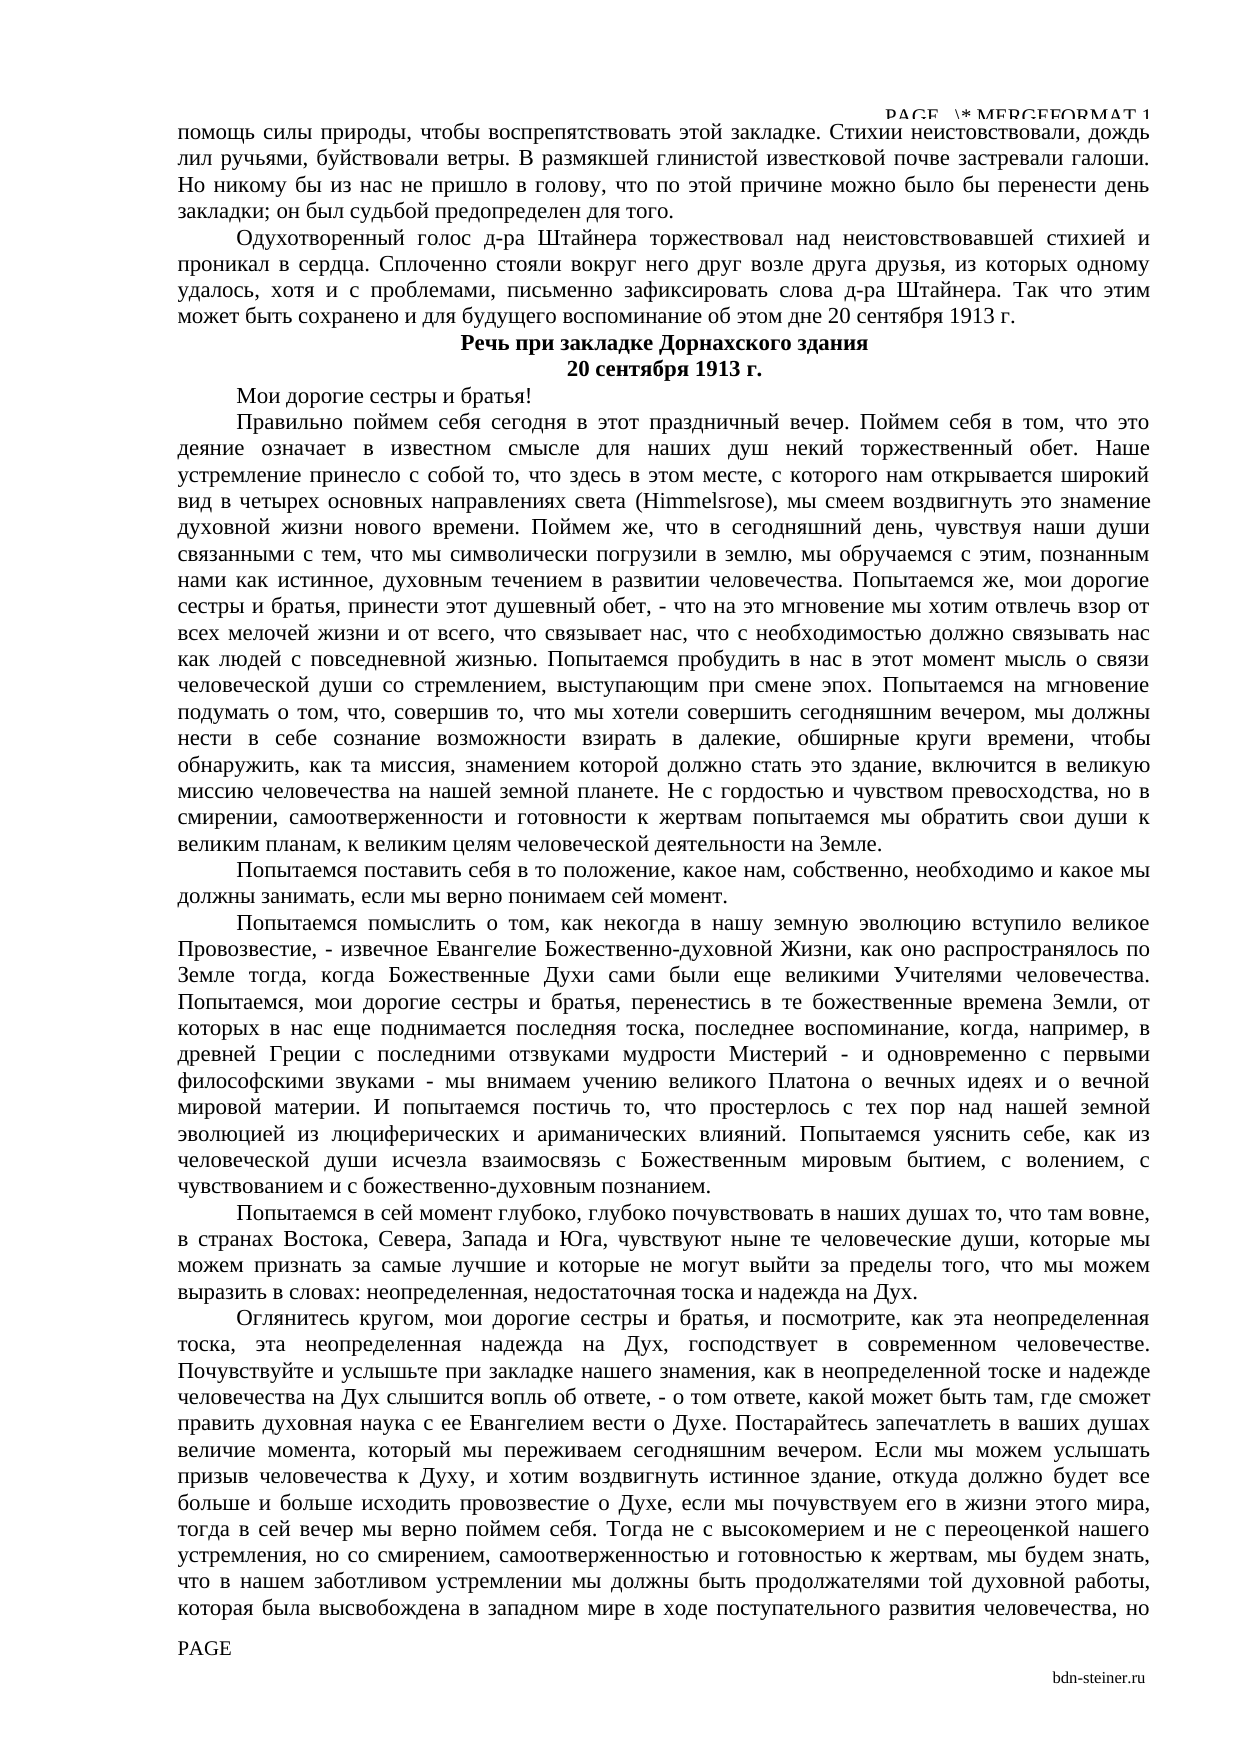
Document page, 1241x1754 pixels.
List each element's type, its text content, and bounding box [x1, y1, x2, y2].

text Правильно поймем себя сегодня в этот праздничный вечер. Поймем себя в том, что это деяние означает в известном смысле для наших душ некий торжественный обет. Наше устремление принесло с собой то, что здесь в этом месте, с которого нам открывается широкий вид в четырех основных направлениях света (Himmelsrose), мы смеем воздвигнуть это знамение духовной жизни нового времени. Поймем же, что в сегодняшний день, чувствуя наши души связанными с тем, что мы символически погрузили в землю, мы обручаемся с этим, познанным нами как истинное, духовным течением в развитии человечества. Попытаемся же, мои дорогие сестры и братья, принести этот душевный обет, - что на это мгновение мы хотим отвлечь взор от всех мелочей жизни и от всего, что связывает нас, что с необходимостью должно связывать нас как людей с повседневной жизнью. Попытаемся пробудить в нас в этот момент мысль о связи человеческой души со стремлением, выступающим при смене эпох. Попытаемся на мгновение подумать о том, что, совершив то, что мы хотели совершить сегодняшним вечером, мы должны нести в себе сознание возможности взирать в далекие, обширные круги времени, чтобы обнаружить, как та миссия, знамением которой должно стать это здание, включится в великую миссию человечества на нашей земной планете. Не с гордостью и чувством превосходства, но в смирении, самоотверженности и готовности к жертвам попытаемся мы обратить свои души к великим планам, к великим целям человеческой деятельности на Земле. [177, 408, 1152, 856]
text Мои дорогие сестры и братья! [177, 382, 1152, 408]
text Попытаемся поставить себя в то положение, какое нам, собственно, необходимо и какое мы должны занимать, если мы верно понимаем сей момент. [177, 856, 1152, 909]
text Речь при закладке Дорнахского здания [177, 329, 1152, 355]
text Одухотворенный голос д-ра Штайнера торжествовал над неистовствовавшей стихией и проникал в сердца. Сплоченно стояли вокруг него друг возле друга друзья, из которых одному удалось, хотя и с проблемами, письменно зафиксировать слова д-ра Штайнера. Так что этим может быть сохранено и для будущего воспоминание об этом дне 20 сентября 1913 г. [177, 223, 1152, 329]
text Оглянитесь кругом, мои дорогие сестры и братья, и посмотрите, как эта неопределенная тоска, эта неопределенная надежда на Дух, господствует в современном человечестве. Почувствуйте и услышьте при закладке нашего знамения, как в неопределенной тоске и надежде человечества на Дух слышится вопль об ответе, - о том ответе, какой может быть там, где сможет править духовная наука с ее Евангелием вести о Духе. Постарайтесь запечатлеть в ваших душах величие момента, который мы переживаем сегодняшним вечером. Если мы можем услышать призыв человечества к Духу, и хотим воздвигнуть истинное здание, откуда должно будет все больше и больше исходить провозвестие о Духе, если мы почувствуем его в жизни этого мира, тогда в сей вечер мы верно поймем себя. Тогда не с высокомерием и не с переоценкой нашего устремления, но со смирением, самоотверженностью и готовностью к жертвам, мы будем знать, что в нашем заботливом устремлении мы должны быть продолжателями той духовной работы, которая была высвобождена в западном мире в ходе поступательного развития человечества, но [177, 1304, 1152, 1620]
text 20 сентября 1913 г. [177, 355, 1152, 382]
text Попытаемся помыслить о том, как некогда в нашу земную эволюцию вступило великое Провозвестие, - извечное Евангелие Божественно-духовной Жизни, как оно распространялось по Земле тогда, когда Божественные Духи сами были еще великими Учителями человечества. Попытаемся, мои дорогие сестры и братья, перенестись в те божественные времена Земли, от которых в нас еще поднимается последняя тоска, последнее воспоминание, когда, например, в древней Греции с последними отзвуками мудрости Мистерий - и одновременно с первыми философскими звуками - мы внимаем учению великого Платона о вечных идеях и о вечной мировой материи. И попытаемся постичь то, что простерлось с тех пор над нашей земной эволюцией из люциферических и ариманических влияний. Попытаемся уяснить себе, как из человеческой души исчезла взаимосвязь с Божественным мировым бытием, с волением, с чувствованием и с божественно-духовным познанием. [177, 909, 1152, 1199]
text помощь силы природы, чтобы воспрепятствовать этой закладке. Стихии неистовствовали, дождь лил ручьями, буйствовали ветры. В размякшей глинистой известковой почве застревали галоши. Но никому бы из нас не пришло в голову, что по этой причине можно было бы перенести день закладки; он был судьбой предопределен для того. [177, 118, 1152, 223]
text Попытаемся в сей момент глубоко, глубоко почувствовать в наших душах то, что там вовне, в странах Востока, Севера, Запада и Юга, чувствуют ныне те человеческие души, которые мы можем признать за самые лучшие и которые не могут выйти за пределы того, что мы можем выразить в словах: неопределенная, недостаточная тоска и надежда на Дух. [177, 1199, 1152, 1304]
